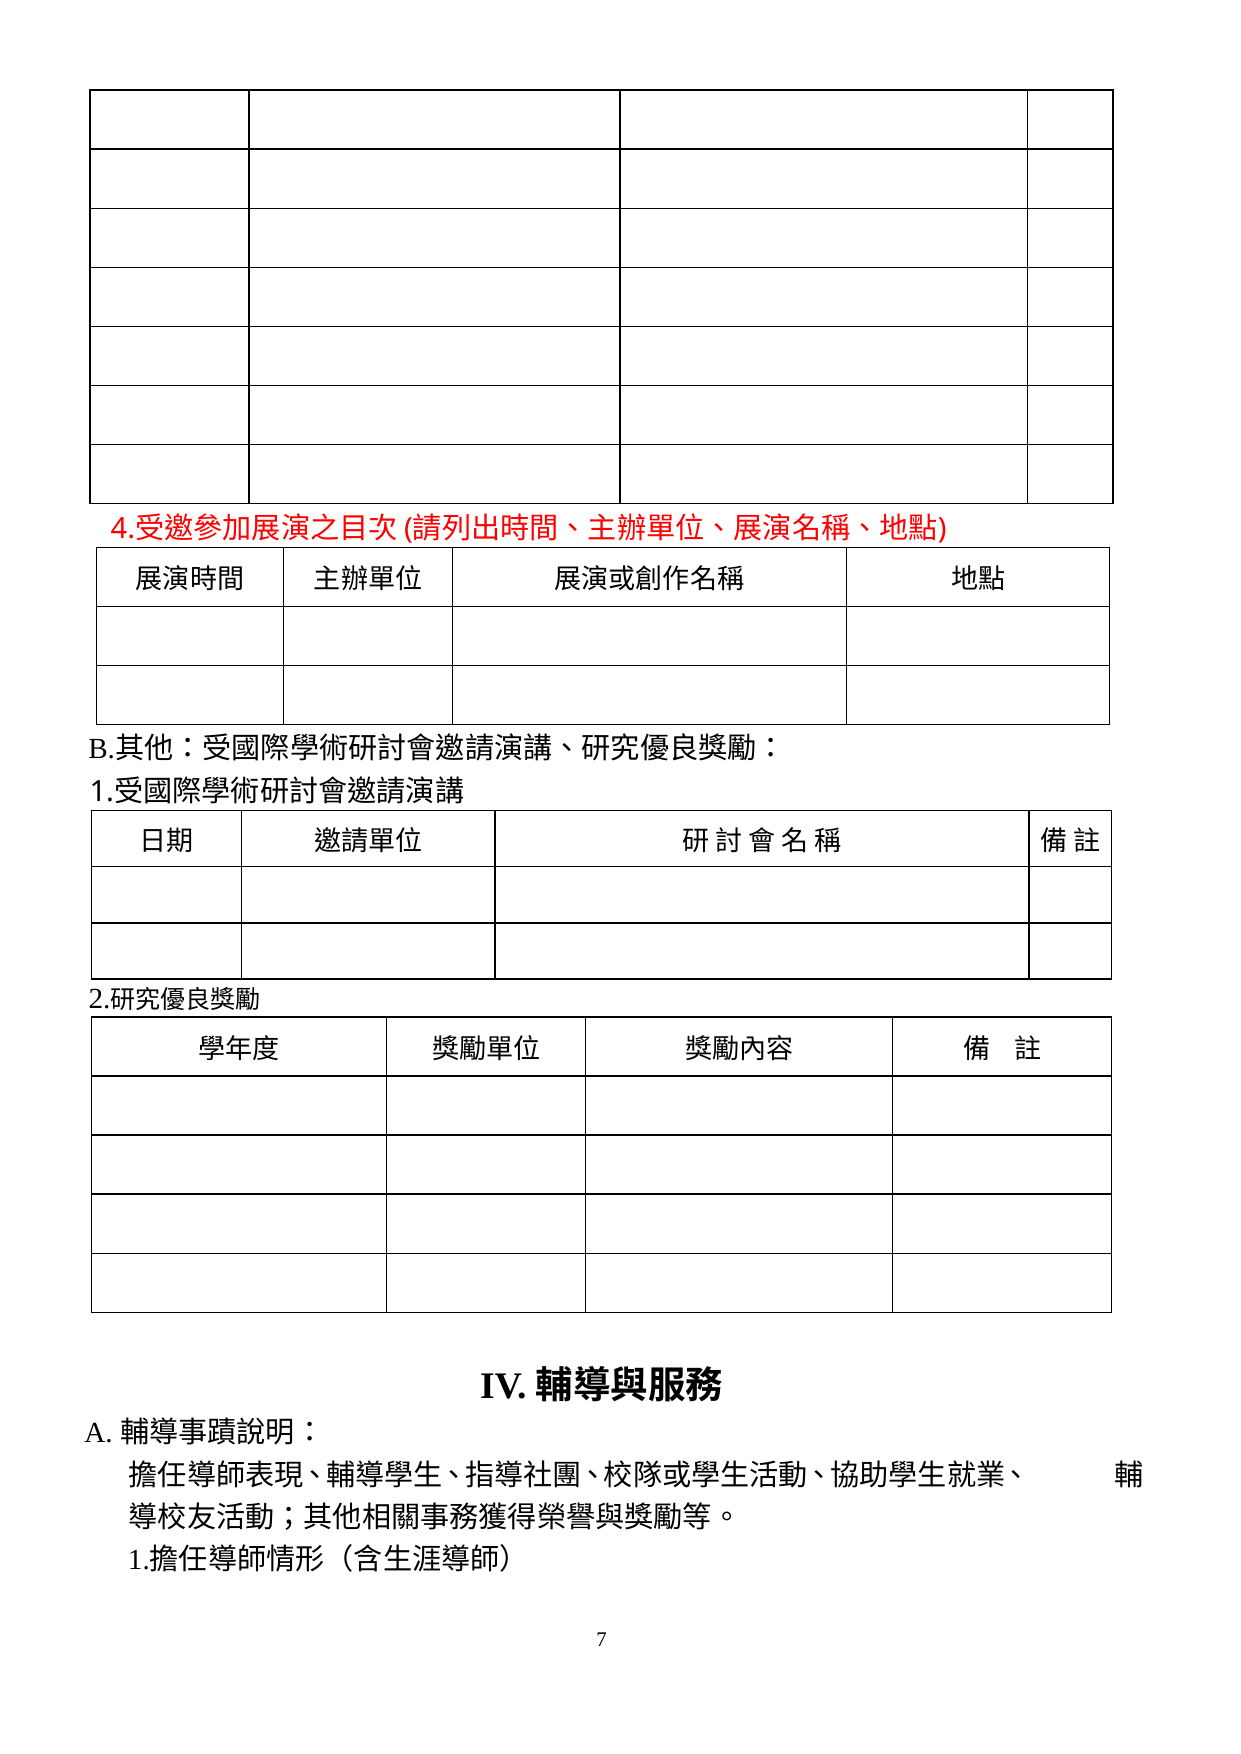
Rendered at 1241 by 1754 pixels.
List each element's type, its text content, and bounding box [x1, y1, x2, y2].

table_cell [91, 386, 248, 444]
table_cell [97, 607, 283, 665]
table_cell [284, 666, 452, 724]
table_header 備 註 [1030, 811, 1111, 866]
table_cell [1028, 209, 1112, 266]
table_cell [1030, 924, 1111, 978]
table_cell [91, 327, 248, 384]
table_cell [586, 1254, 892, 1311]
table_cell [496, 924, 1028, 978]
table_cell [453, 666, 846, 724]
table_cell [242, 924, 494, 978]
text 2.研究優良獎勵 [59, 980, 1144, 1016]
table_header 展演時間 [97, 548, 283, 606]
table_cell [621, 209, 1027, 266]
table_header 獎勵內容 [586, 1018, 892, 1075]
text 擔任導師表現、輔導學生、指導社團、校隊或學生活動、協助學生就業、 輔導校友活動；其他相關事務獲得榮譽與獎勵等。 [128, 1451, 1144, 1536]
table_header 備 註 [893, 1018, 1111, 1075]
text IV. 輔導與服務 [59, 1354, 1144, 1409]
table_cell [387, 1077, 585, 1134]
table_cell [893, 1136, 1111, 1193]
table_cell [1030, 867, 1111, 922]
table_cell [621, 445, 1027, 503]
table_cell [893, 1254, 1111, 1311]
table_cell [250, 268, 619, 326]
table_cell [453, 607, 846, 665]
table_cell [387, 1195, 585, 1252]
table_cell [586, 1195, 892, 1252]
table_header 學年度 [92, 1018, 386, 1075]
table_cell [621, 91, 1027, 148]
text 1.受國際學術研討會邀請演講 [59, 767, 1144, 809]
table_header 展演或創作名稱 [453, 548, 846, 606]
table_cell [621, 386, 1027, 444]
table_cell [621, 150, 1027, 207]
table_cell [586, 1136, 892, 1193]
table_cell [284, 607, 452, 665]
text 4.受邀參加展演之目次 (請列出時間、主辦單位、展演名稱、地點) [59, 504, 1144, 547]
table_cell [97, 666, 283, 724]
table_header 邀請單位 [242, 811, 494, 866]
table_cell [92, 1195, 386, 1252]
table_cell [621, 268, 1027, 326]
table_header 日期 [92, 811, 241, 866]
table_cell [250, 445, 619, 503]
table_cell [250, 386, 619, 444]
table_cell [847, 666, 1109, 724]
table_cell [250, 150, 619, 207]
table_header 主辦單位 [284, 548, 452, 606]
table_cell [586, 1077, 892, 1134]
table_cell [1028, 327, 1112, 384]
text A. 輔導事蹟說明： [59, 1409, 1132, 1451]
table_header 地點 [847, 548, 1109, 606]
text B.其他：受國際學術研討會邀請演講、研究優良獎勵： [88, 725, 1144, 767]
table_cell [250, 327, 619, 384]
table_cell [893, 1077, 1111, 1134]
table_cell [496, 867, 1028, 922]
table_cell [1028, 150, 1112, 207]
table_cell [91, 268, 248, 326]
table_cell [847, 607, 1109, 665]
table_cell [387, 1254, 585, 1311]
table_cell [893, 1195, 1111, 1252]
table_header 研 討 會 名 稱 [496, 811, 1028, 866]
table_cell [91, 91, 248, 148]
table_cell [250, 91, 619, 148]
table_cell [1028, 445, 1112, 503]
table_cell [91, 150, 248, 207]
table_cell [92, 867, 241, 922]
table_cell [92, 1136, 386, 1193]
table_cell [1028, 268, 1112, 326]
table_cell [92, 1254, 386, 1311]
table_cell [387, 1136, 585, 1193]
table_cell [92, 1077, 386, 1134]
table_cell [92, 924, 241, 978]
table_cell [621, 327, 1027, 384]
table_cell [242, 867, 494, 922]
table_cell [1028, 91, 1112, 148]
table_cell [250, 209, 619, 266]
table_cell [1028, 386, 1112, 444]
text 1.擔任導師情形（含生涯導師） [59, 1536, 1132, 1578]
table_cell [91, 445, 248, 503]
table_cell [91, 209, 248, 266]
table_header 獎勵單位 [387, 1018, 585, 1075]
